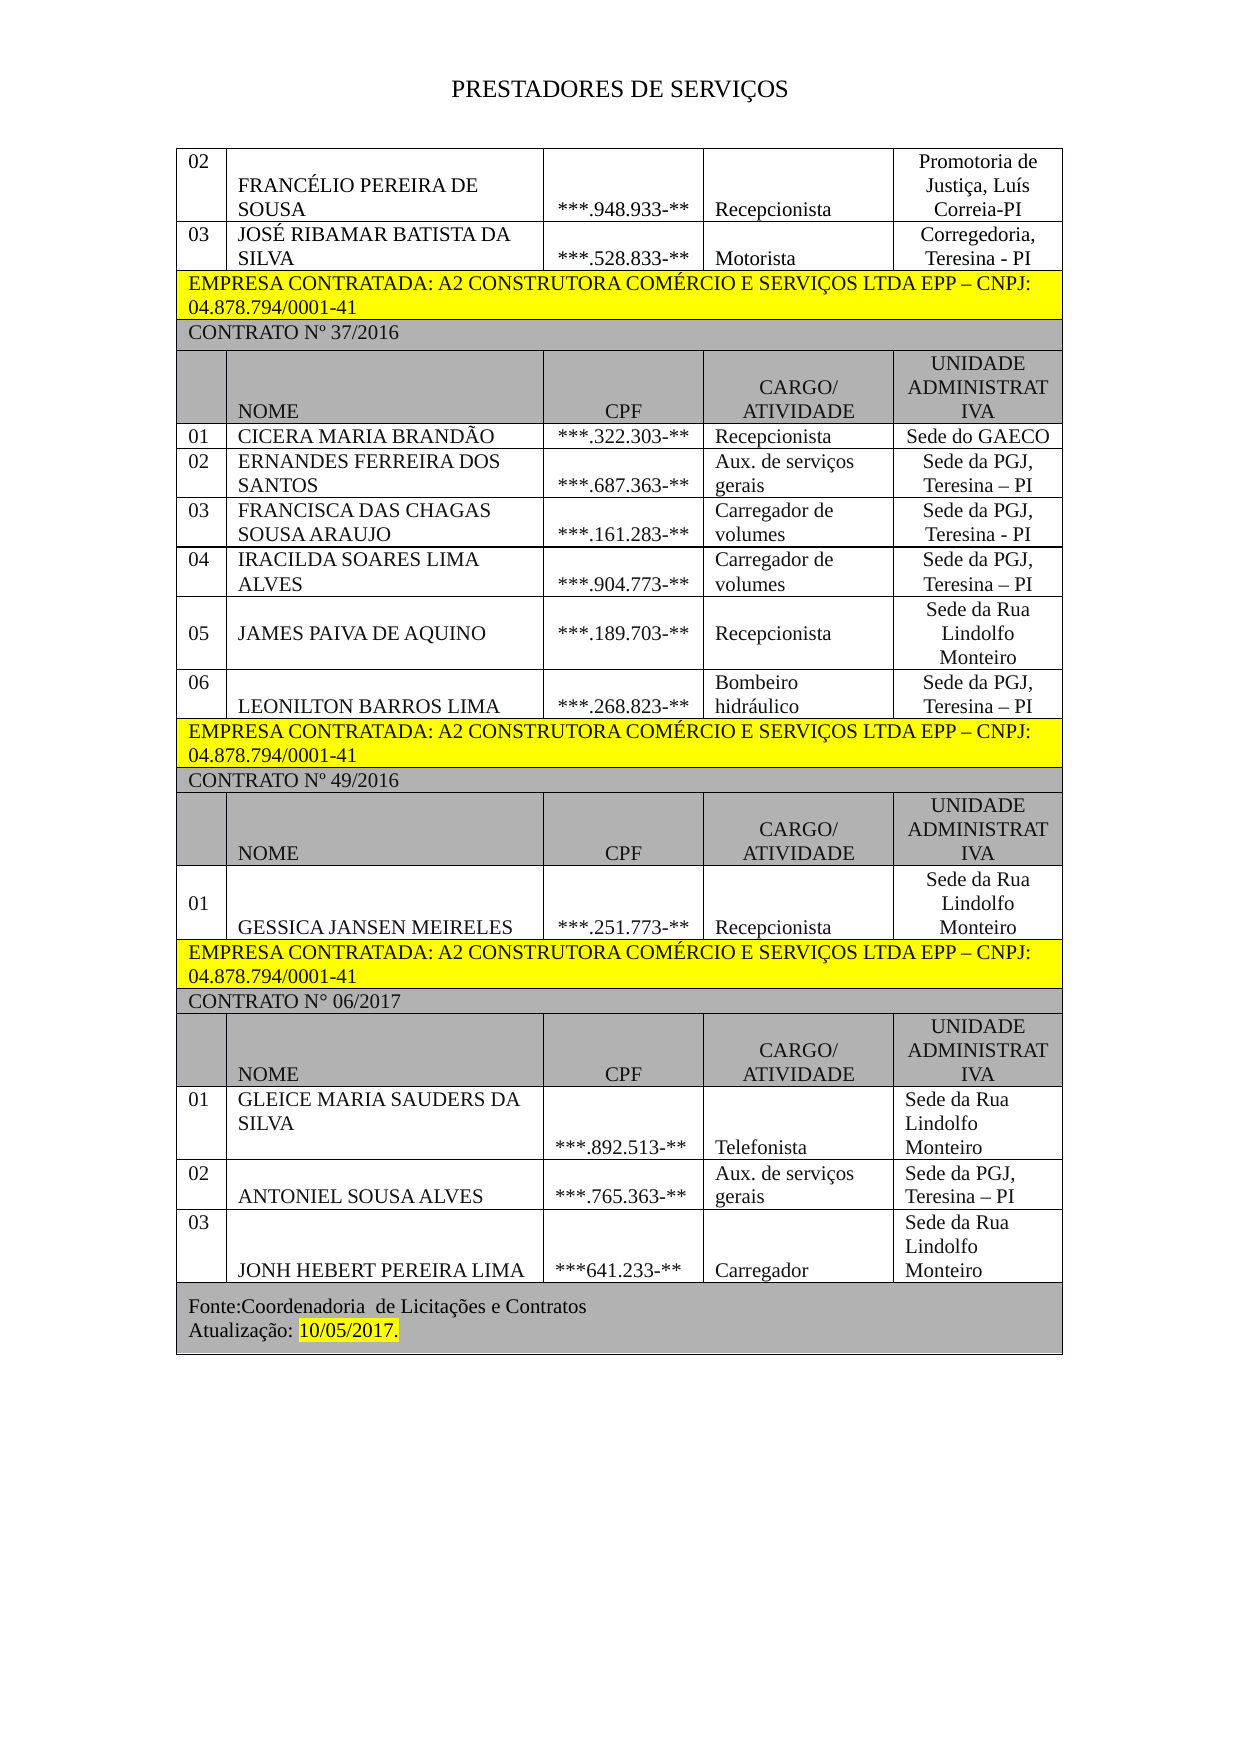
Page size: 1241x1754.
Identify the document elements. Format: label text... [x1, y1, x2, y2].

table_cell ERNANDES FERREIRA DOS SANTOS [227, 449, 543, 497]
table_cell Recepcionista [704, 866, 893, 939]
table_cell ***.268.823-** [544, 670, 703, 718]
table_cell Sede da PGJ, Teresina – PI [894, 670, 1062, 718]
table_cell Sede da PGJ, Teresina – PI [894, 548, 1062, 596]
table_cell ***.322.303-** [544, 424, 703, 448]
table_cell Sede da Rua Lindolfo Monteiro [894, 866, 1062, 939]
table_cell 03 [177, 1210, 226, 1282]
table_cell Telefonista [704, 1087, 893, 1159]
table_cell Recepcionista [704, 597, 893, 669]
table_cell Bombeiro hidráulico [704, 670, 893, 718]
table_cell 06 [177, 670, 226, 718]
table_cell 01 [177, 1087, 226, 1159]
table_cell ***.161.283-** [544, 498, 703, 546]
table_cell Sede da PGJ, Teresina – PI [894, 1160, 1062, 1208]
table_cell ***.251.773-** [544, 866, 703, 939]
table_cell Sede da PGJ, Teresina – PI [894, 449, 1062, 497]
table_cell Fonte:Coordenadoria de Licitações e Contratos Atualização: 10/05/2017. [177, 1283, 1062, 1353]
table_cell CPF [544, 351, 703, 423]
table_cell Aux. de serviços gerais [704, 1160, 893, 1208]
table_cell EMPRESA CONTRATADA: A2 CONSTRUTORA COMÉRCIO E SERVIÇOS LTDA EPP – CNPJ: 04.878.794/0001-41 [177, 719, 1062, 767]
table_cell Sede da Rua Lindolfo Monteiro [894, 1087, 1062, 1159]
table_cell ***.948.933-** [544, 149, 703, 221]
table_cell Promotoria de Justiça, Luís Correia-PI [894, 149, 1062, 221]
table_cell 03 [177, 498, 226, 546]
table_cell Carregador de volumes [704, 548, 893, 596]
table_cell ***.765.363-** [544, 1160, 703, 1208]
table_cell ***.687.363-** [544, 449, 703, 497]
table_cell [177, 793, 226, 865]
table_cell CONTRATO N° 06/2017 [177, 989, 1062, 1013]
table_cell CONTRATO Nº 37/2016 [177, 320, 1062, 350]
table_cell 03 [177, 222, 226, 270]
table_cell LEONILTON BARROS LIMA [227, 670, 543, 718]
table_cell Sede da Rua Lindolfo Monteiro [894, 597, 1062, 669]
table_cell Corregedoria, Teresina - PI [894, 222, 1062, 270]
table_cell NOME [227, 351, 543, 423]
table_cell [177, 351, 226, 423]
table_cell CICERA MARIA BRANDÃO [227, 424, 543, 448]
table_cell CPF [544, 793, 703, 865]
table_cell NOME [227, 1014, 543, 1086]
table_cell 02 [177, 449, 226, 497]
table_cell FRANCISCA DAS CHAGAS SOUSA ARAUJO [227, 498, 543, 546]
table_cell Carregador de volumes [704, 498, 893, 546]
table_cell JOSÉ RIBAMAR BATISTA DA SILVA [227, 222, 543, 270]
table_cell [177, 1014, 226, 1086]
table_cell ***.528.833-** [544, 222, 703, 270]
table_cell CARGO/ ATIVIDADE [704, 1014, 893, 1086]
table_cell 04 [177, 548, 226, 596]
table_cell 02 [177, 149, 226, 221]
table_cell GESSICA JANSEN MEIRELES [227, 866, 543, 939]
table_cell Motorista [704, 222, 893, 270]
table_cell CPF [544, 1014, 703, 1086]
table_cell FRANCÉLIO PEREIRA DE SOUSA [227, 149, 543, 221]
table_cell GLEICE MARIA SAUDERS DA SILVA [227, 1087, 543, 1159]
table_cell Sede do GAECO [894, 424, 1062, 448]
table_cell ***.892.513-** [544, 1087, 703, 1159]
table_cell UNIDADE ADMINISTRATIVA [894, 351, 1062, 423]
table_cell UNIDADE ADMINISTRATIVA [894, 1014, 1062, 1086]
table_cell 02 [177, 1160, 226, 1208]
table_cell 05 [177, 597, 226, 669]
table_cell NOME [227, 793, 543, 865]
table_cell UNIDADE ADMINISTRATIVA [894, 793, 1062, 865]
table_cell CARGO/ ATIVIDADE [704, 351, 893, 423]
table_cell Recepcionista [704, 424, 893, 448]
table_cell EMPRESA CONTRATADA: A2 CONSTRUTORA COMÉRCIO E SERVIÇOS LTDA EPP – CNPJ: 04.878.794/0001-41 [177, 271, 1062, 319]
table_cell CONTRATO Nº 49/2016 [177, 768, 1062, 792]
table_cell ANTONIEL SOUSA ALVES [227, 1160, 543, 1208]
table_cell ***641.233-** [544, 1210, 703, 1282]
table_cell ***.189.703-** [544, 597, 703, 669]
table_cell Sede da Rua Lindolfo Monteiro [894, 1210, 1062, 1282]
table_cell ***.904.773-** [544, 548, 703, 596]
table_cell JONH HEBERT PEREIRA LIMA [227, 1210, 543, 1282]
table_cell 01 [177, 424, 226, 448]
table_cell Sede da PGJ, Teresina - PI [894, 498, 1062, 546]
table_cell JAMES PAIVA DE AQUINO [227, 597, 543, 669]
table_cell Recepcionista [704, 149, 893, 221]
table_cell Aux. de serviços gerais [704, 449, 893, 497]
table_cell CARGO/ ATIVIDADE [704, 793, 893, 865]
table_cell Carregador [704, 1210, 893, 1282]
table_cell 01 [177, 866, 226, 939]
table_cell IRACILDA SOARES LIMA ALVES [227, 548, 543, 596]
